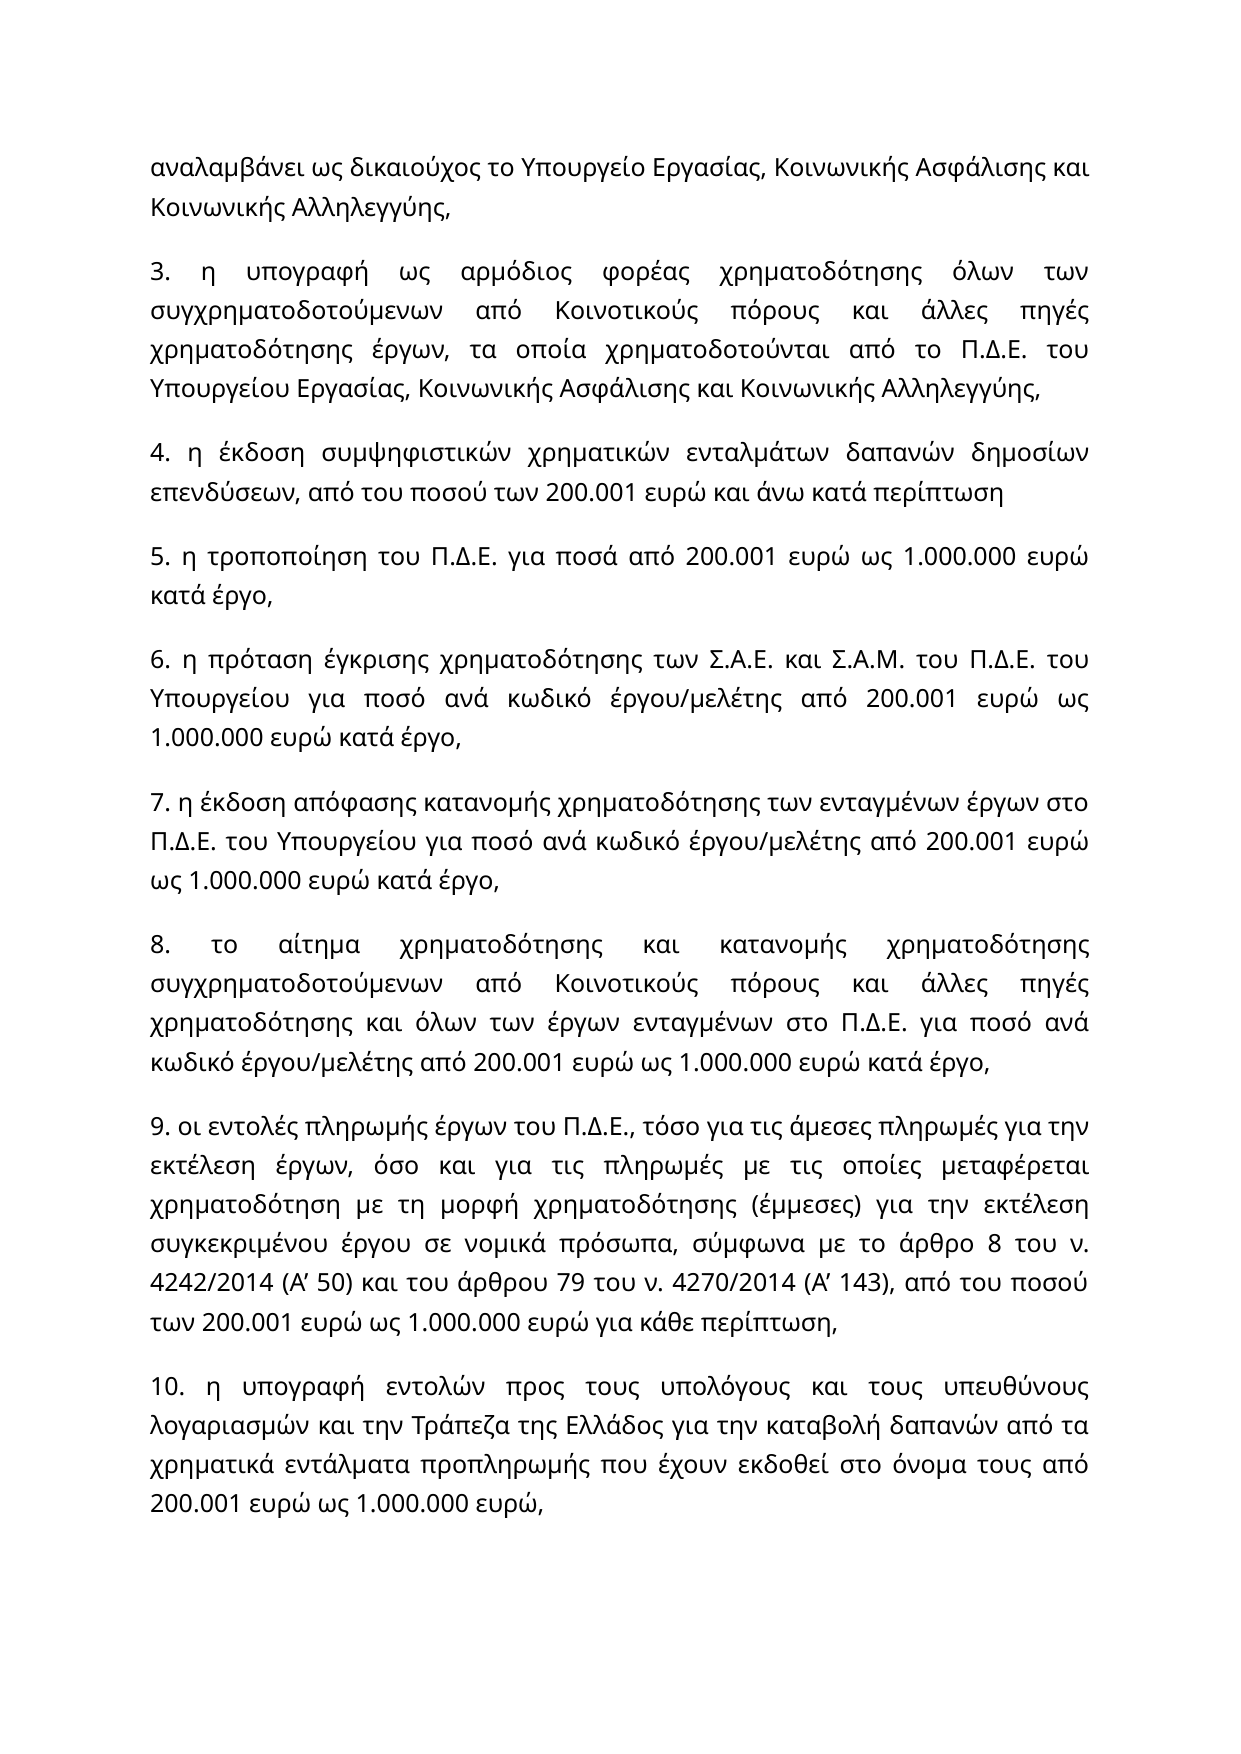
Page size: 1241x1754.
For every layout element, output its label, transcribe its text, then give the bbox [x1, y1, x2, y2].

text αναλαμβάνει ως δικαιούχος το Υπουργείο Εργασίας, Κοινωνικής Ασφάλισης και Κοινωνικής Αλληλεγγύης, [150, 150, 1090, 223]
text 5. η τροποποίηση του Π.Δ.Ε. για ποσά από 200.001 ευρώ ως 1.000.000 ευρώ κατά έργο, [150, 538, 1090, 612]
text 7. η έκδοση απόφασης κατανομής χρηματοδότησης των ενταγμένων έργων στο Π.Δ.Ε. του Υπουργείου για ποσό ανά κωδικό έργου/μελέτης από 200.001 ευρώ ως 1.000.000 ευρώ κατά έργο, [150, 784, 1090, 897]
text 10. η υπογραφή εντολών προς τους υπολόγους και τους υπευθύνους λογαριασμών και την Τράπεζα της Ελλάδος για την καταβολή δαπανών από τα χρηματικά εντάλματα προπληρωμής που έχουν εκδοθεί στο όνομα τους από 200.001 ευρώ ως 1.000.000 ευρώ, [150, 1368, 1090, 1520]
text 8. το αίτημα χρηματοδότησης και κατανομής χρηματοδότησης συγχρηματοδοτούμενων από Κοινοτικούς πόρους και άλλες πηγές χρηματοδότησης και όλων των έργων ενταγμένων στο Π.Δ.Ε. για ποσό ανά κωδικό έργου/μελέτης από 200.001 ευρώ ως 1.000.000 ευρώ κατά έργο, [150, 927, 1090, 1078]
text 3. η υπογραφή ως αρμόδιος φορέας χρηματοδότησης όλων των συγχρηματοδοτούμενων από Κοινοτικούς πόρους και άλλες πηγές χρηματοδότησης έργων, τα οποία χρηματοδοτούνται από το Π.Δ.Ε. του Υπουργείου Εργασίας, Κοινωνικής Ασφάλισης και Κοινωνικής Αλληλεγγύης, [150, 253, 1090, 405]
text 6. η πρόταση έγκρισης χρηματοδότησης των Σ.Α.Ε. και Σ.A.M. του Π.Δ.Ε. του Υπουργείου για ποσό ανά κωδικό έργου/μελέτης από 200.001 ευρώ ως 1.000.000 ευρώ κατά έργο, [150, 642, 1090, 754]
text 4. η έκδοση συμψηφιστικών χρηματικών ενταλμάτων δαπανών δημοσίων επενδύσεων, από του ποσού των 200.001 ευρώ και άνω κατά περίπτωση [150, 435, 1090, 508]
text 9. οι εντολές πληρωμής έργων του Π.Δ.Ε., τόσο για τις άμεσες πληρωμές για την εκτέλεση έργων, όσο και για τις πληρωμές με τις οποίες μεταφέρεται χρηματοδότηση με τη μορφή χρηματοδότησης (έμμεσες) για την εκτέλεση συγκεκριμένου έργου σε νομικά πρόσωπα, σύμφωνα με το άρθρο 8 του ν. 4242/2014 (Α’ 50) και του άρθρου 79 του ν. 4270/2014 (Α’ 143), από του ποσού των 200.001 ευρώ ως 1.000.000 ευρώ για κάθε περίπτωση, [150, 1108, 1090, 1338]
